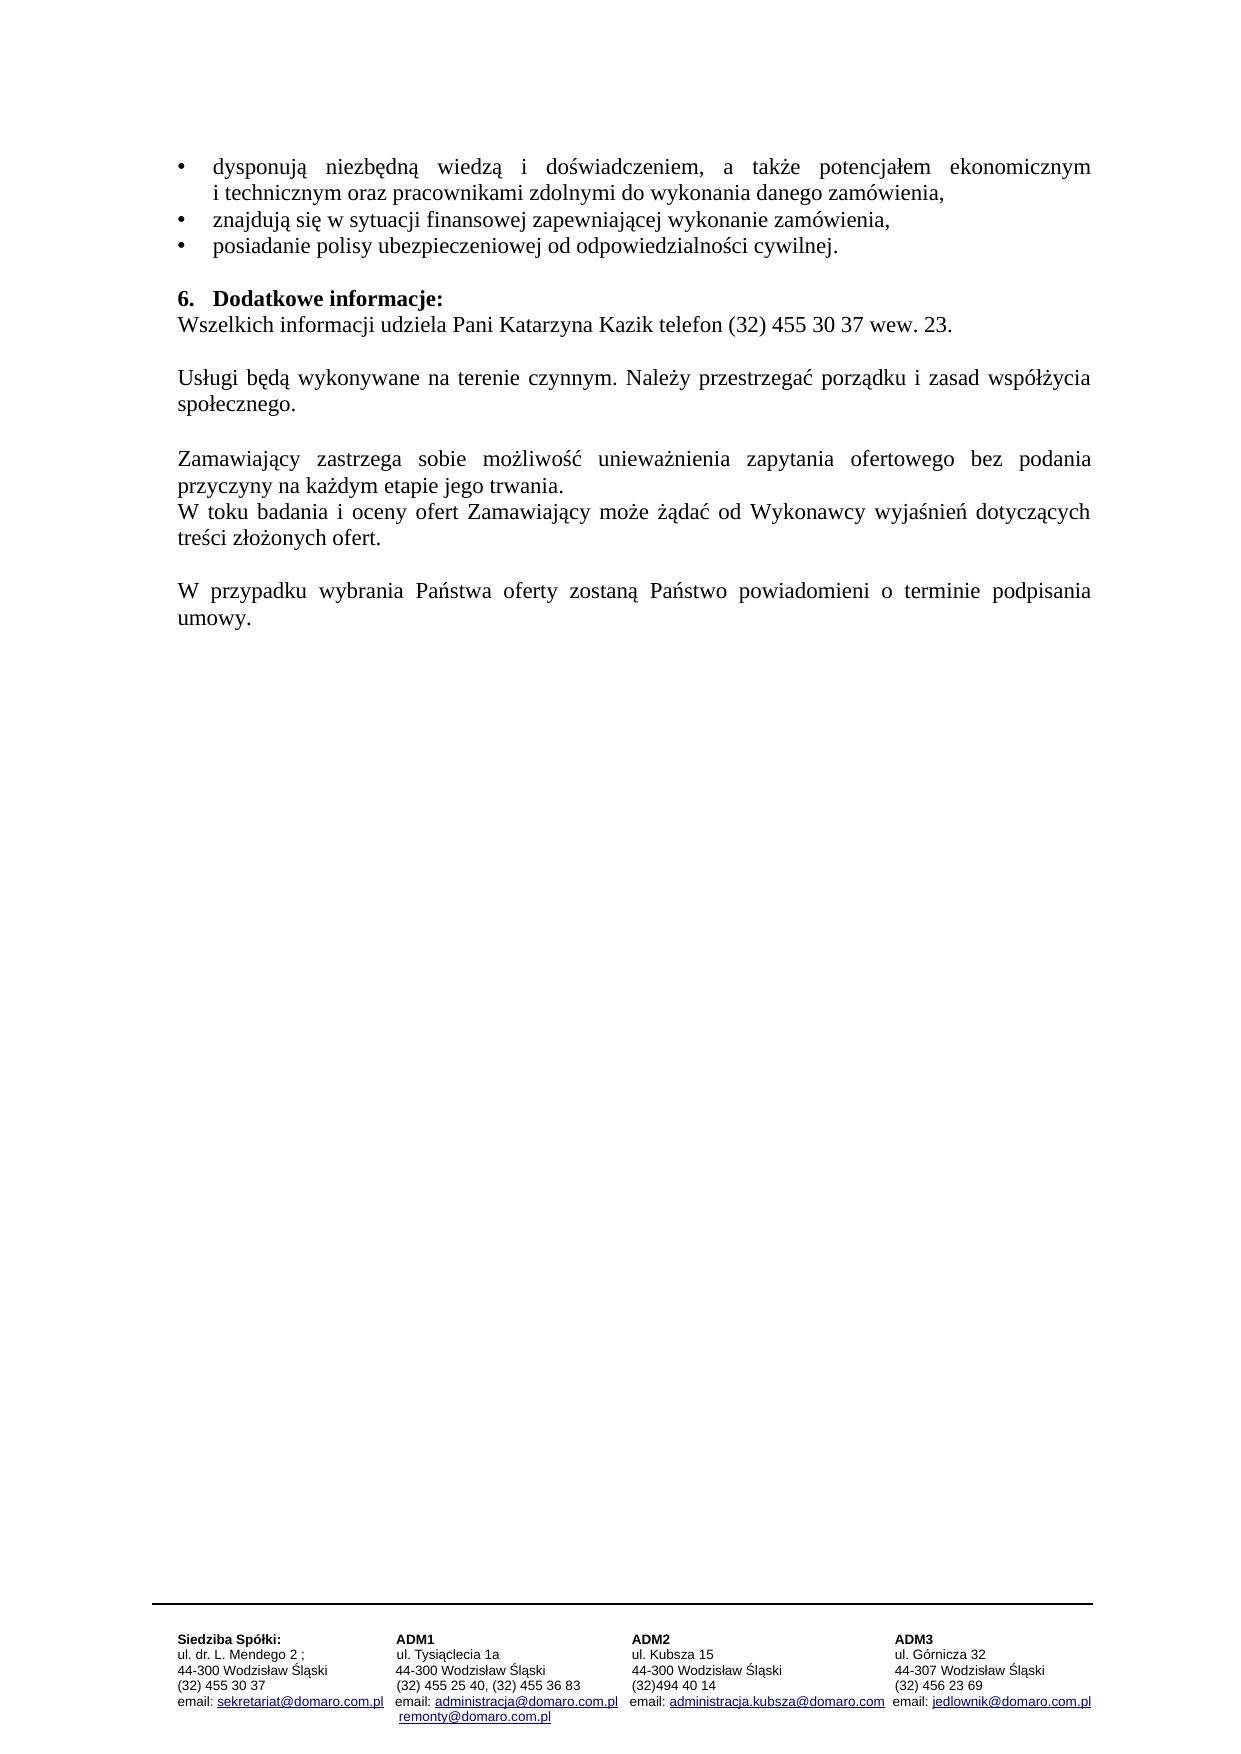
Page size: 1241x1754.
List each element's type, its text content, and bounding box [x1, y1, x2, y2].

text Wszelkich informacji udziela Pani Katarzyna Kazik telefon (32) 455 30 37 wew. 23. [177, 311, 1092, 338]
list W przypadku wybrania Państwa oferty zostaną Państwo powiadomieni o terminie podpisania umowy. [177, 577, 1092, 630]
list Zamawiający zastrzega sobie możliwość unieważnienia zapytania ofertowego bez podania przyczyny na każdym etapie jego trwania. [177, 445, 1092, 498]
list W toku badania i oceny ofert Zamawiający może żądać od Wykonawcy wyjaśnień dotyczących treści złożonych ofert. [177, 498, 1092, 551]
text Usługi będą wykonywane na terenie czynnym. Należy przestrzegać porządku i zasad współżycia społecznego. [177, 364, 1092, 417]
list dysponują niezbędną wiedzą i doświadczeniem, a także potencjałem ekonomicznym i technicznym oraz pracownikami zdolnymi do wykonania danego zamówienia, [177, 153, 1092, 206]
list Dodatkowe informacje: [177, 285, 1092, 311]
list posiadanie polisy ubezpieczeniowej od odpowiedzialności cywilnej. [177, 232, 1092, 258]
list znajdują się w sytuacji finansowej zapewniającej wykonanie zamówienia, [177, 206, 1092, 232]
